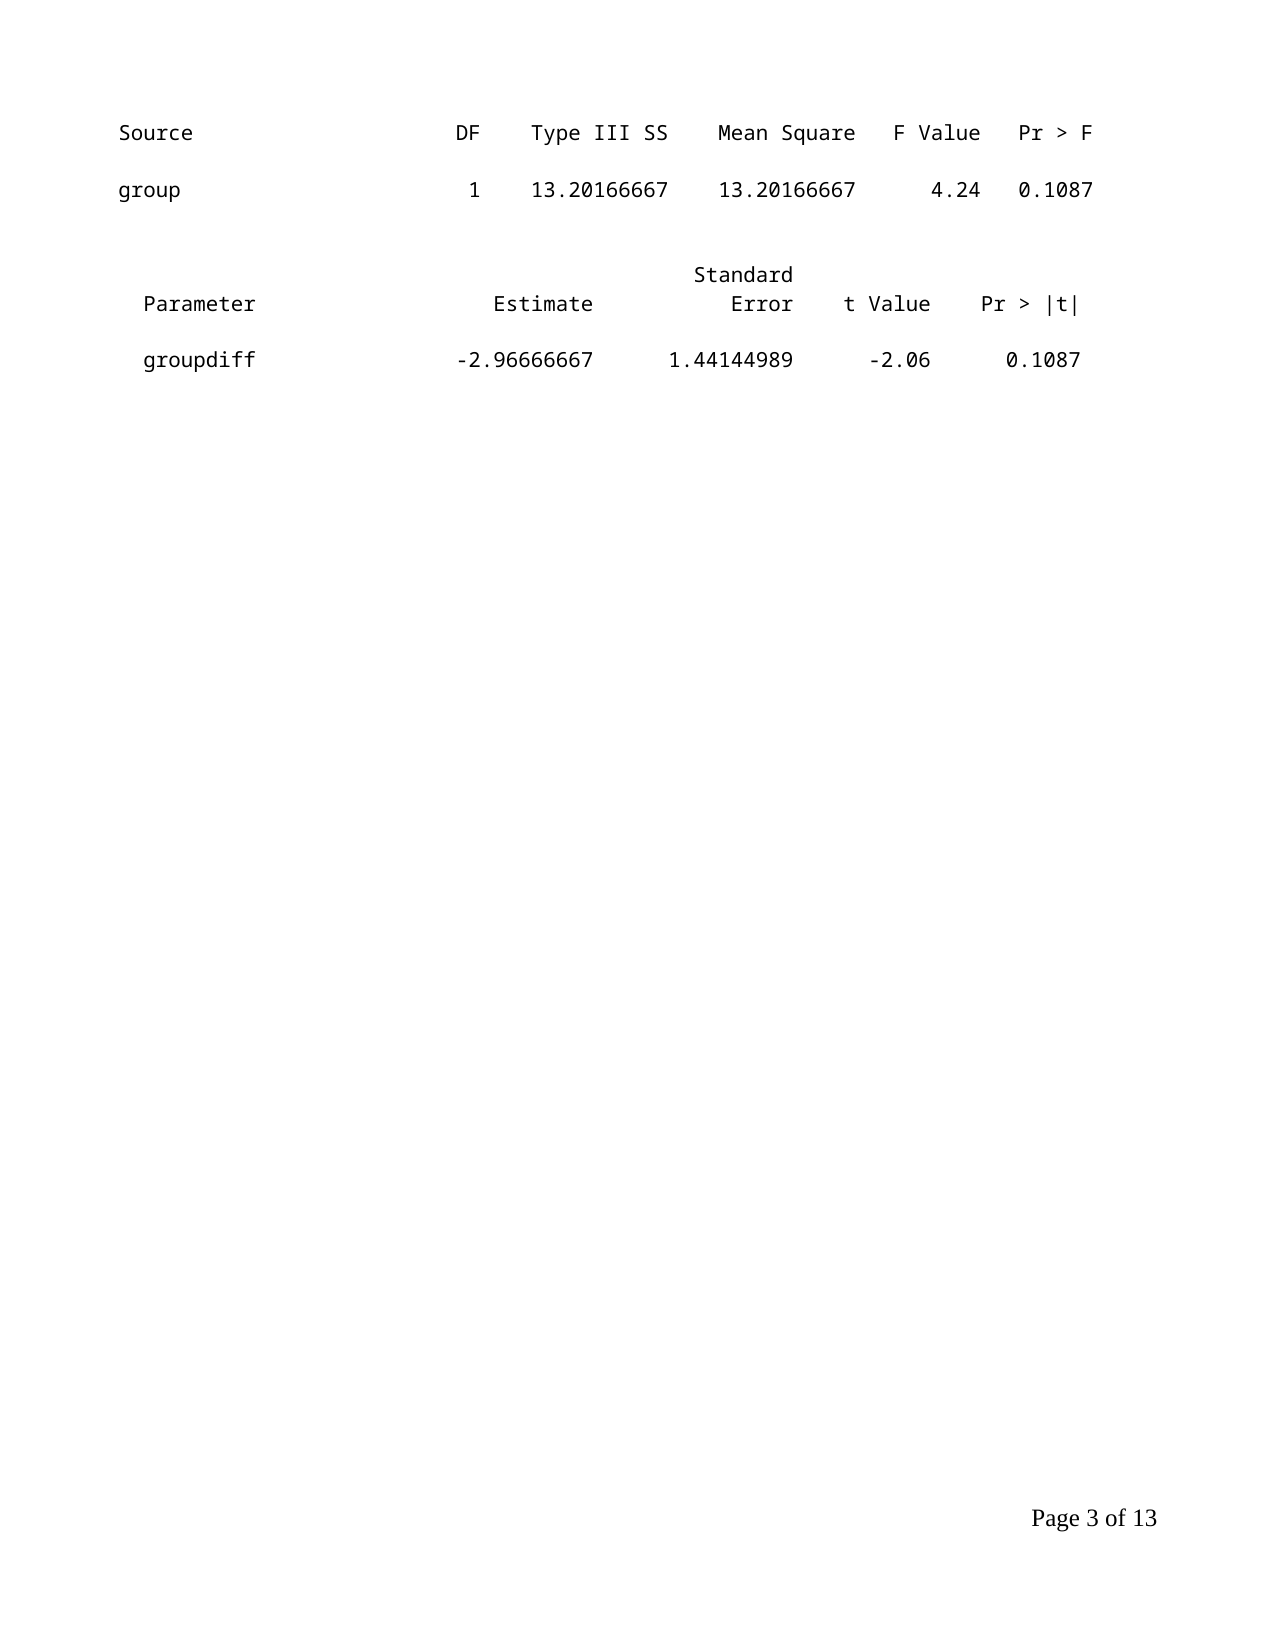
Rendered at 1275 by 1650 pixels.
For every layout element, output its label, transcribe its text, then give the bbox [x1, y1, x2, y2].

text groupdiff -2.96666667 1.44144989 -2.06 0.1087 [118, 346, 1160, 374]
text group 1 13.20166667 13.20166667 4.24 0.1087 [118, 175, 1160, 203]
text Parameter Estimate Error t Value Pr > |t| [118, 289, 1160, 317]
text Standard [118, 260, 1160, 289]
text Source DF Type III SS Mean Square F Value Pr > F [118, 118, 1160, 147]
